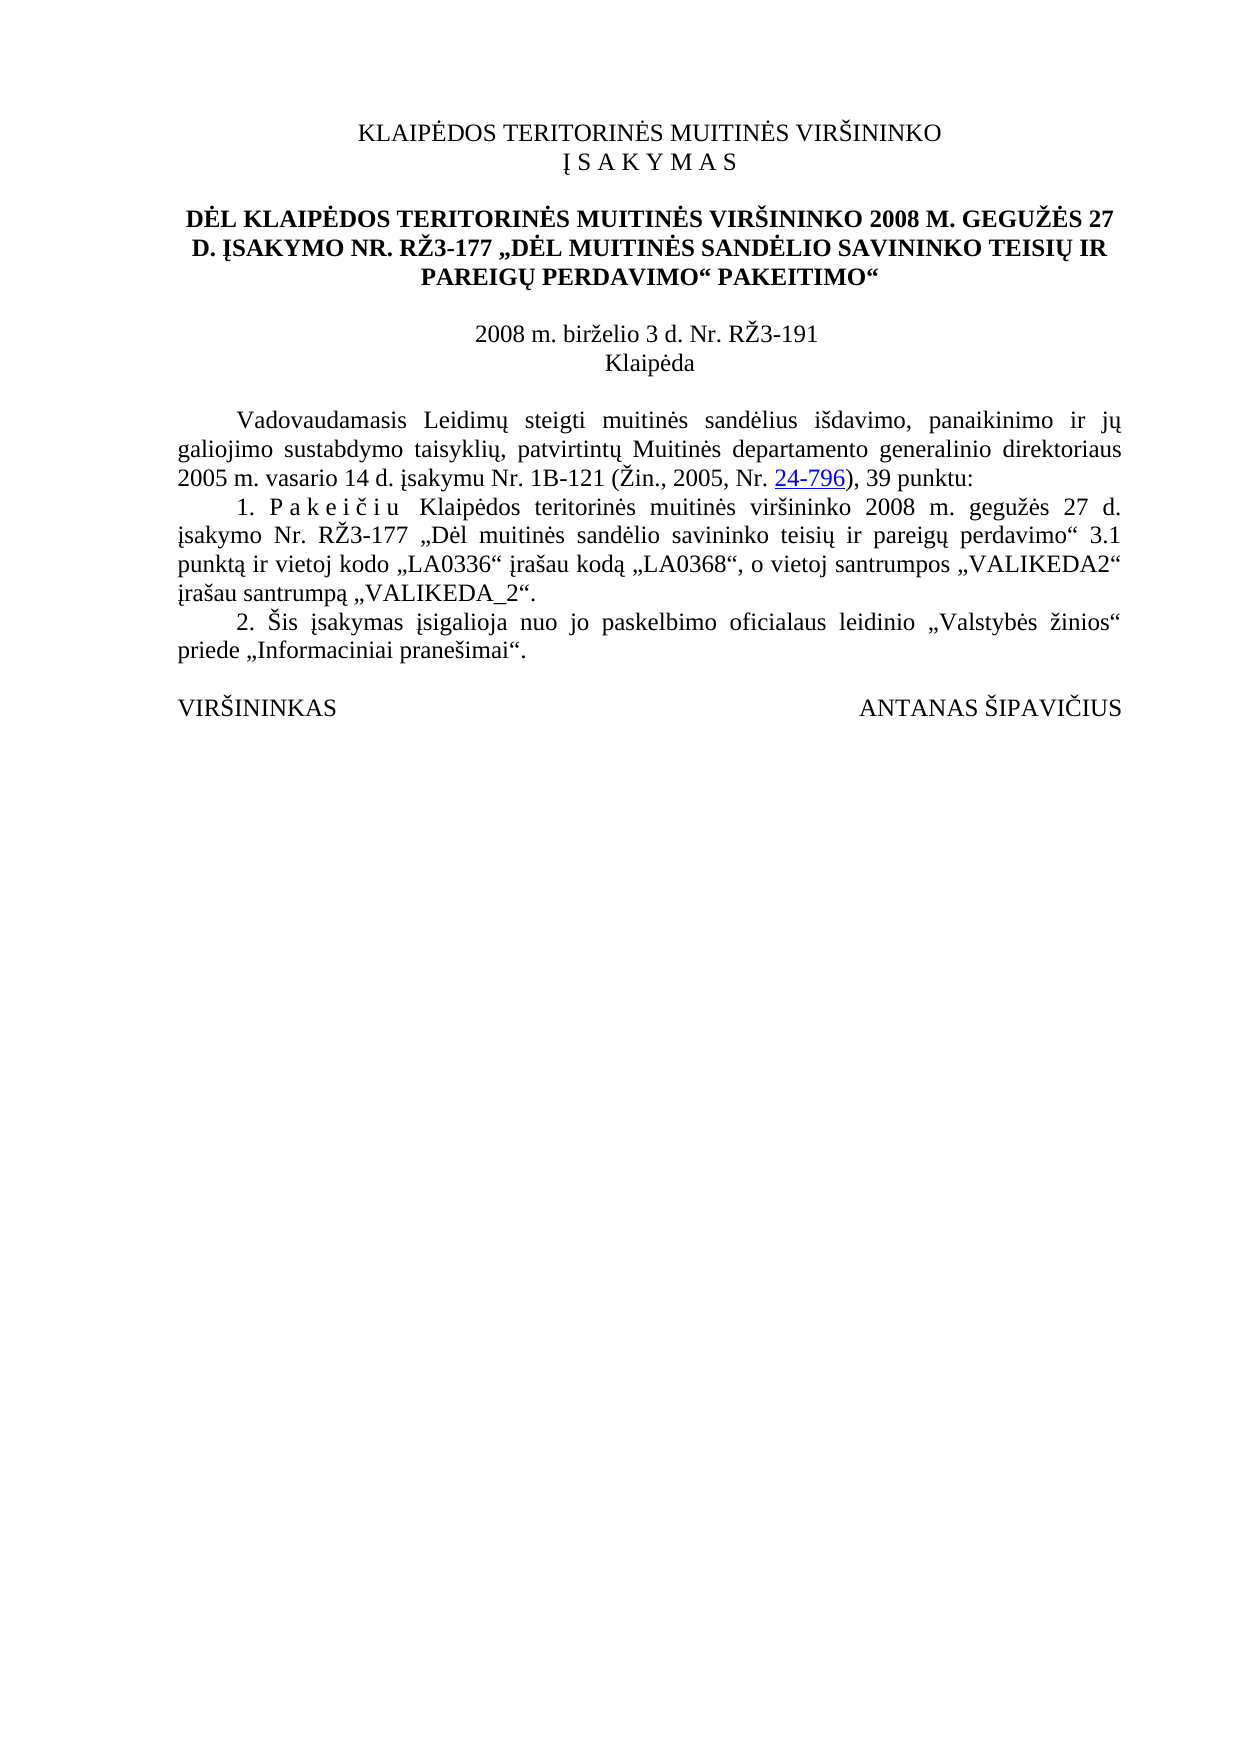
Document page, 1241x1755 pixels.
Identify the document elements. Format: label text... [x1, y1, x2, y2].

text DĖL KLAIPĖDOS TERITORINĖS MUITINĖS VIRŠININKO 2008 M. GEGUŽĖS 27 D. ĮSAKYMO NR. RŽ3-177 „DĖL MUITINĖS SANDĖLIO SAVININKO TEISIŲ IR PAREIGŲ PERDAVIMO“ PAKEITIMO“ [177, 204, 1122, 291]
text Vadovaudamasis Leidimų steigti muitinės sandėlius išdavimo, panaikinimo ir jų galiojimo sustabdymo taisyklių, patvirtintų Muitinės departamento generalinio direktoriaus 2005 m. vasario 14 d. įsakymu Nr. 1B-121 (Žin., 2005, Nr. 24-796), 39 punktu: [177, 406, 1122, 492]
text KLAIPĖDOS TERITORINĖS MUITINĖS VIRŠININKO [177, 118, 1122, 147]
text ĮSAKYMAS [177, 147, 1122, 176]
text VIRŠININKAS ANTANAS ŠIPAVIČIUS [177, 693, 1122, 722]
text 2008 m. birželio 3 d. Nr. RŽ3-191 [177, 319, 1122, 348]
text 1. Pakeičiu Klaipėdos teritorinės muitinės viršininko 2008 m. gegužės 27 d. įsakymo Nr. RŽ3-177 „Dėl muitinės sandėlio savininko teisių ir pareigų perdavimo“ 3.1 punktą ir vietoj kodo „LA0336“ įrašau kodą „LA0368“, o vietoj santrumpos „VALIKEDA2“ įrašau santrumpą „VALIKEDA_2“. [177, 492, 1122, 607]
text 2. Šis įsakymas įsigalioja nuo jo paskelbimo oficialaus leidinio „Valstybės žinios“ priede „Informaciniai pranešimai“. [177, 607, 1122, 664]
text Klaipėda [177, 348, 1122, 377]
